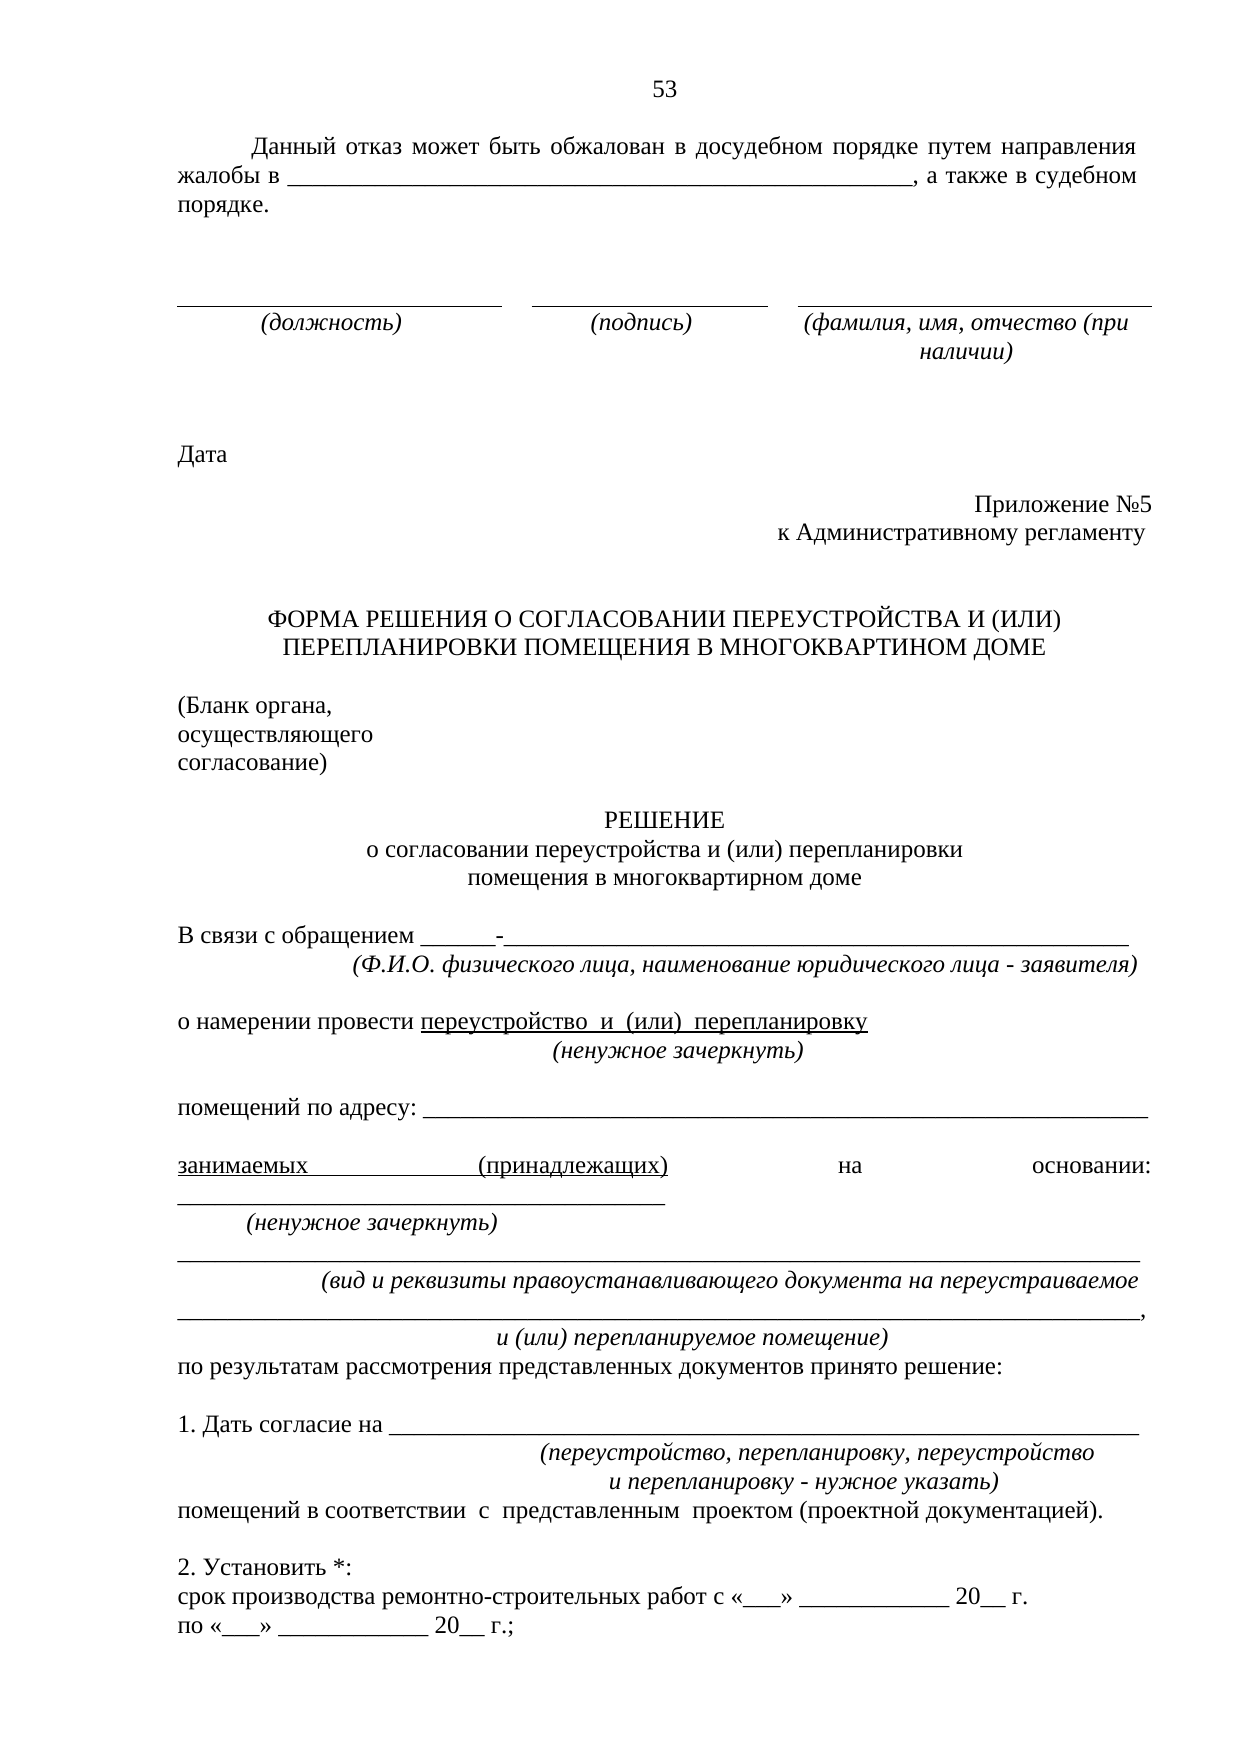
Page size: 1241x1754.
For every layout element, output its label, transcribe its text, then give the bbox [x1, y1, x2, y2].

text по «___» ____________ 20__ г.; [177, 1610, 1152, 1639]
text (ненужное зачеркнуть) [177, 1207, 1152, 1236]
text помещений по адресу: __________________________________________________________ [177, 1092, 1152, 1121]
table_cell [768, 306, 797, 364]
text Дата [177, 439, 1137, 468]
table_header [502, 218, 532, 306]
text (переустройство, перепланировку, переустройство [177, 1437, 1152, 1466]
text РЕШЕНИЕ [177, 805, 1152, 834]
text согласование) [177, 747, 1152, 776]
table_cell [502, 306, 532, 364]
table_header [177, 218, 502, 306]
text _____________________________________________________________________________, [177, 1294, 1152, 1322]
table_cell (фамилия, имя, отчество (при наличии) [798, 307, 1152, 364]
text (ненужное зачеркнуть) [177, 1035, 1152, 1064]
text (вид и реквизиты правоустанавливающего документа на переустраиваемое [177, 1265, 1152, 1294]
text В связи с обращением ______-__________________________________________________ [177, 920, 1152, 949]
table_header [768, 218, 797, 306]
text по результатам рассмотрения представленных документов принято решение: [177, 1351, 1152, 1380]
table_cell (подпись) [532, 307, 768, 364]
text Данный отказ может быть обжалован в досудебном порядке путем направления жалобы в __________________________________________________, а также в судебном порядке. [177, 131, 1137, 218]
text осуществляющего [177, 719, 1152, 747]
text о согласовании переустройства и (или) перепланировки [177, 834, 1152, 862]
text срок производства ремонтно-строительных работ с «___» ____________ 20__ г. [177, 1581, 1152, 1610]
text занимаемых (принадлежащих) на основании: _______________________________________ [177, 1150, 1152, 1207]
table_header [532, 218, 768, 306]
text к Административному регламенту [679, 517, 1152, 546]
text 1. Дать согласие на ____________________________________________________________ [177, 1409, 1152, 1437]
table_cell (должность) [177, 307, 502, 364]
text (Ф.И.О. физического лица, наименование юридического лица - заявителя) [177, 949, 1152, 977]
text и перепланировку - нужное указать) [177, 1466, 1152, 1495]
text _____________________________________________________________________________ [177, 1236, 1152, 1265]
text и (или) перепланируемое помещение) [177, 1322, 1152, 1351]
text ФОРМА РЕШЕНИЯ О СОГЛАСОВАНИИ ПЕРЕУСТРОЙСТВА И (ИЛИ) ПЕРЕПЛАНИРОВКИ ПОМЕЩЕНИЯ В МНОГОКВАРТИНОМ ДОМЕ [177, 604, 1152, 661]
text 2. Установить *: [177, 1552, 1152, 1581]
text помещения в многоквартирном доме [177, 862, 1152, 891]
text о намерении провести переустройство и (или) перепланировку [177, 1006, 1152, 1035]
text помещений в соответствии с представленным проектом (проектной документацией). [177, 1495, 1152, 1524]
text Приложение №5 [679, 489, 1152, 517]
table_header [798, 218, 1152, 306]
text (Бланк органа, [177, 690, 1152, 719]
